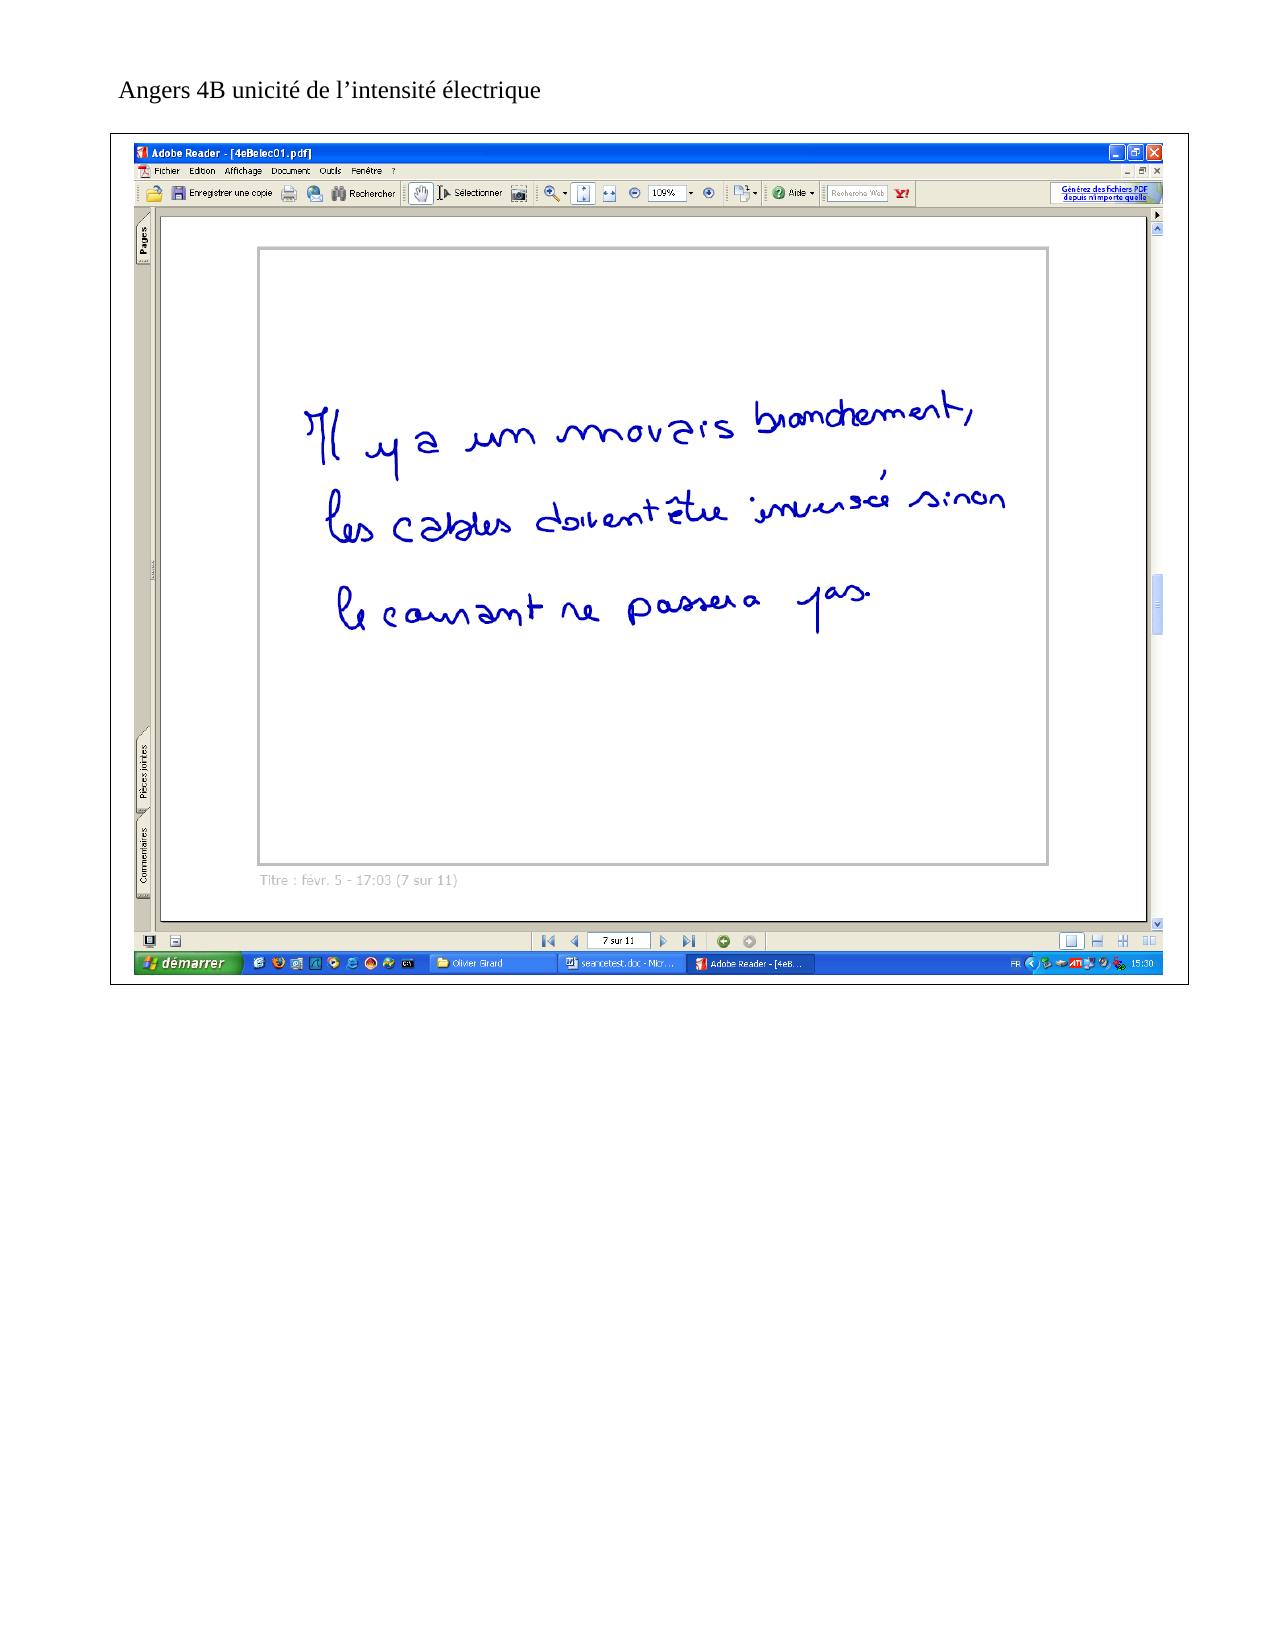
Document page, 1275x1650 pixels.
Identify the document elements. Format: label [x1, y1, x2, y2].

table_header [111, 134, 1188, 983]
picture [134, 143, 1163, 975]
